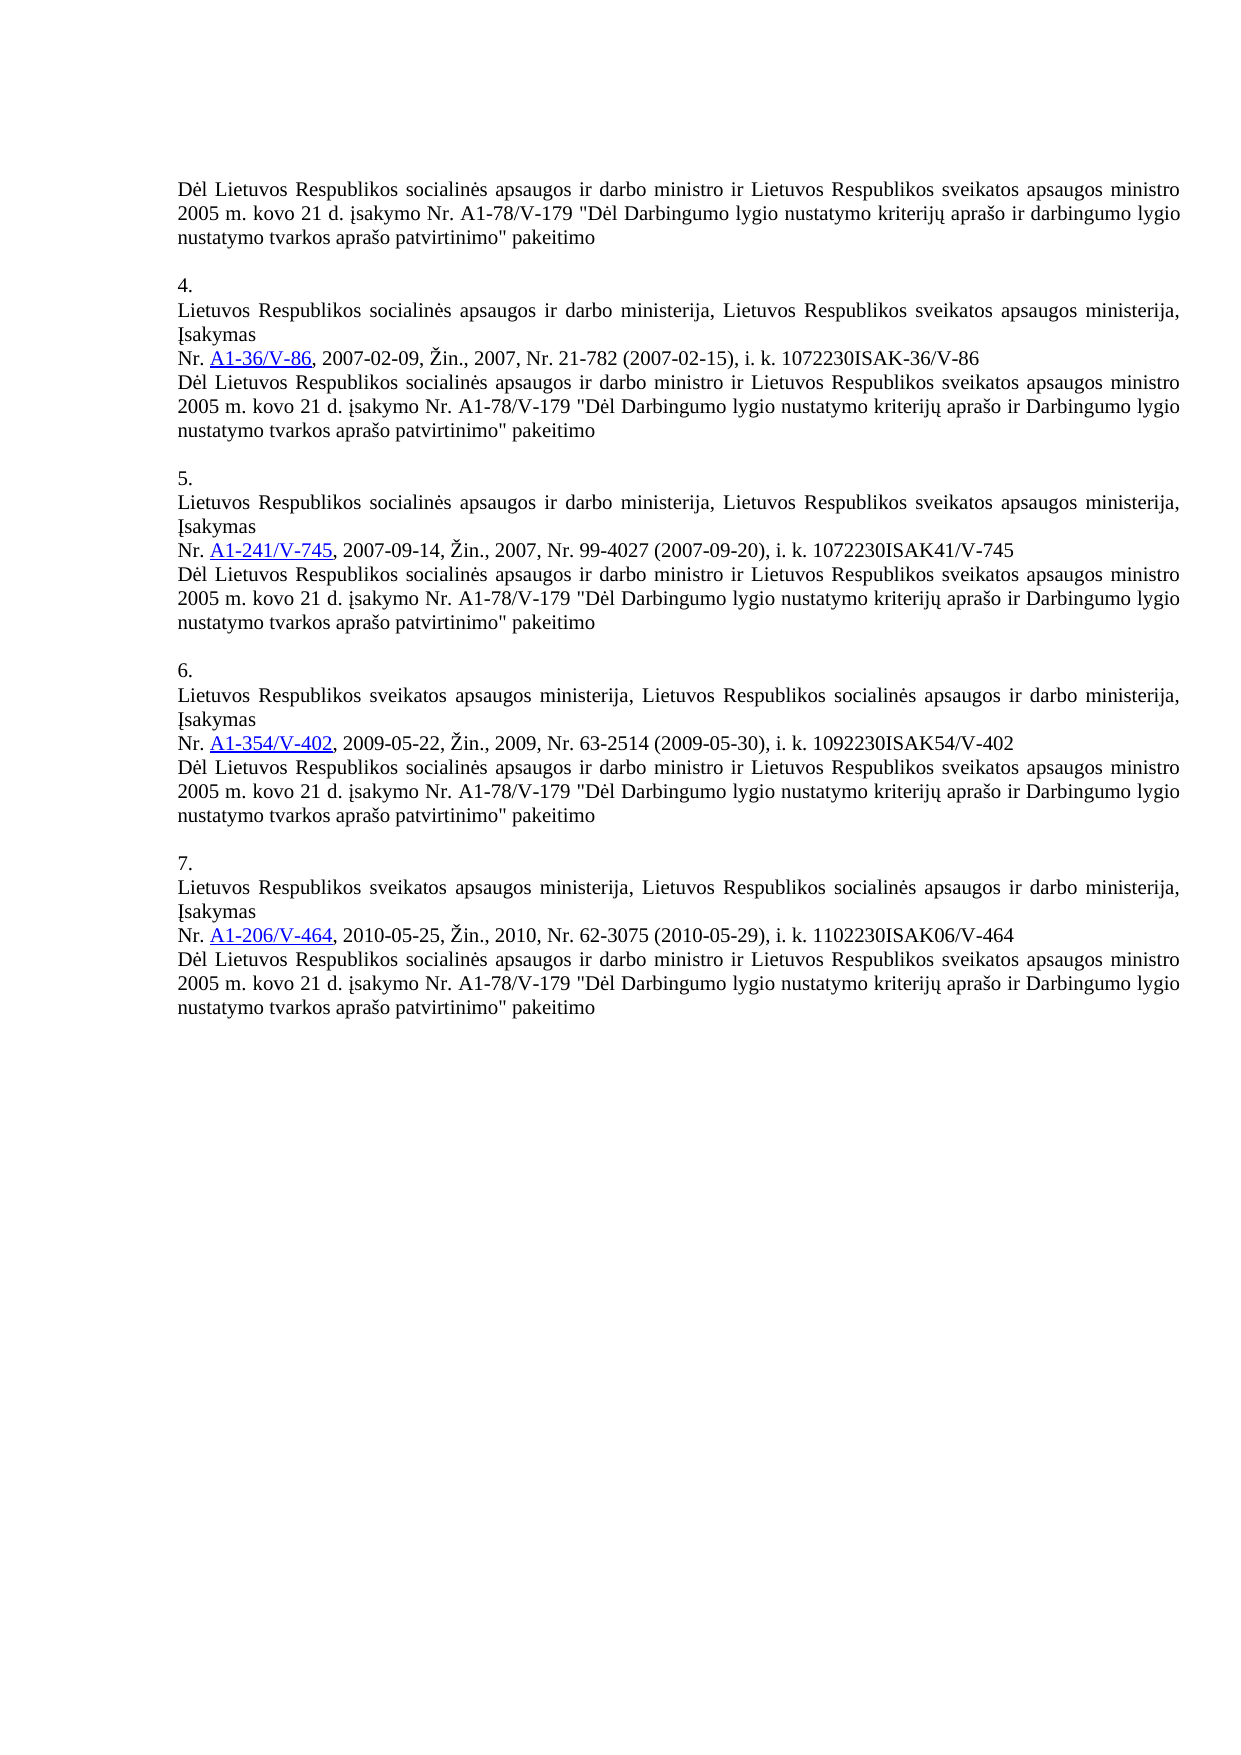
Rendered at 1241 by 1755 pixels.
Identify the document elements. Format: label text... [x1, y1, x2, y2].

text Dėl Lietuvos Respublikos socialinės apsaugos ir darbo ministro ir Lietuvos Respublikos sveikatos apsaugos ministro 2005 m. kovo 21 d. įsakymo Nr. A1-78/V-179 "Dėl Darbingumo lygio nustatymo kriterijų aprašo ir Darbingumo lygio nustatymo tvarkos aprašo patvirtinimo" pakeitimo [177, 370, 1181, 442]
text Nr. A1-36/V-86, 2007-02-09, Žin., 2007, Nr. 21-782 (2007-02-15), i. k. 1072230ISAK-36/V-86 [177, 346, 1181, 370]
text 4. [177, 273, 1181, 297]
text Dėl Lietuvos Respublikos socialinės apsaugos ir darbo ministro ir Lietuvos Respublikos sveikatos apsaugos ministro 2005 m. kovo 21 d. įsakymo Nr. A1-78/V-179 "Dėl Darbingumo lygio nustatymo kriterijų aprašo ir Darbingumo lygio nustatymo tvarkos aprašo patvirtinimo" pakeitimo [177, 947, 1181, 1019]
text Dėl Lietuvos Respublikos socialinės apsaugos ir darbo ministro ir Lietuvos Respublikos sveikatos apsaugos ministro 2005 m. kovo 21 d. įsakymo Nr. A1-78/V-179 "Dėl Darbingumo lygio nustatymo kriterijų aprašo ir Darbingumo lygio nustatymo tvarkos aprašo patvirtinimo" pakeitimo [177, 755, 1181, 827]
text 6. [177, 658, 1181, 682]
text 5. [177, 466, 1181, 490]
text Nr. A1-354/V-402, 2009-05-22, Žin., 2009, Nr. 63-2514 (2009-05-30), i. k. 1092230ISAK54/V-402 [177, 731, 1181, 755]
text Dėl Lietuvos Respublikos socialinės apsaugos ir darbo ministro ir Lietuvos Respublikos sveikatos apsaugos ministro 2005 m. kovo 21 d. įsakymo Nr. A1-78/V-179 "Dėl Darbingumo lygio nustatymo kriterijų aprašo ir darbingumo lygio nustatymo tvarkos aprašo patvirtinimo" pakeitimo [177, 177, 1181, 249]
text Lietuvos Respublikos sveikatos apsaugos ministerija, Lietuvos Respublikos socialinės apsaugos ir darbo ministerija, Įsakymas [177, 682, 1181, 731]
text Lietuvos Respublikos socialinės apsaugos ir darbo ministerija, Lietuvos Respublikos sveikatos apsaugos ministerija, Įsakymas [177, 490, 1181, 538]
text Nr. A1-206/V-464, 2010-05-25, Žin., 2010, Nr. 62-3075 (2010-05-29), i. k. 1102230ISAK06/V-464 [177, 923, 1181, 947]
text 7. [177, 851, 1181, 875]
text Dėl Lietuvos Respublikos socialinės apsaugos ir darbo ministro ir Lietuvos Respublikos sveikatos apsaugos ministro 2005 m. kovo 21 d. įsakymo Nr. A1-78/V-179 "Dėl Darbingumo lygio nustatymo kriterijų aprašo ir Darbingumo lygio nustatymo tvarkos aprašo patvirtinimo" pakeitimo [177, 562, 1181, 634]
text Lietuvos Respublikos sveikatos apsaugos ministerija, Lietuvos Respublikos socialinės apsaugos ir darbo ministerija, Įsakymas [177, 875, 1181, 923]
text Nr. A1-241/V-745, 2007-09-14, Žin., 2007, Nr. 99-4027 (2007-09-20), i. k. 1072230ISAK41/V-745 [177, 538, 1181, 562]
text Lietuvos Respublikos socialinės apsaugos ir darbo ministerija, Lietuvos Respublikos sveikatos apsaugos ministerija, Įsakymas [177, 297, 1181, 346]
